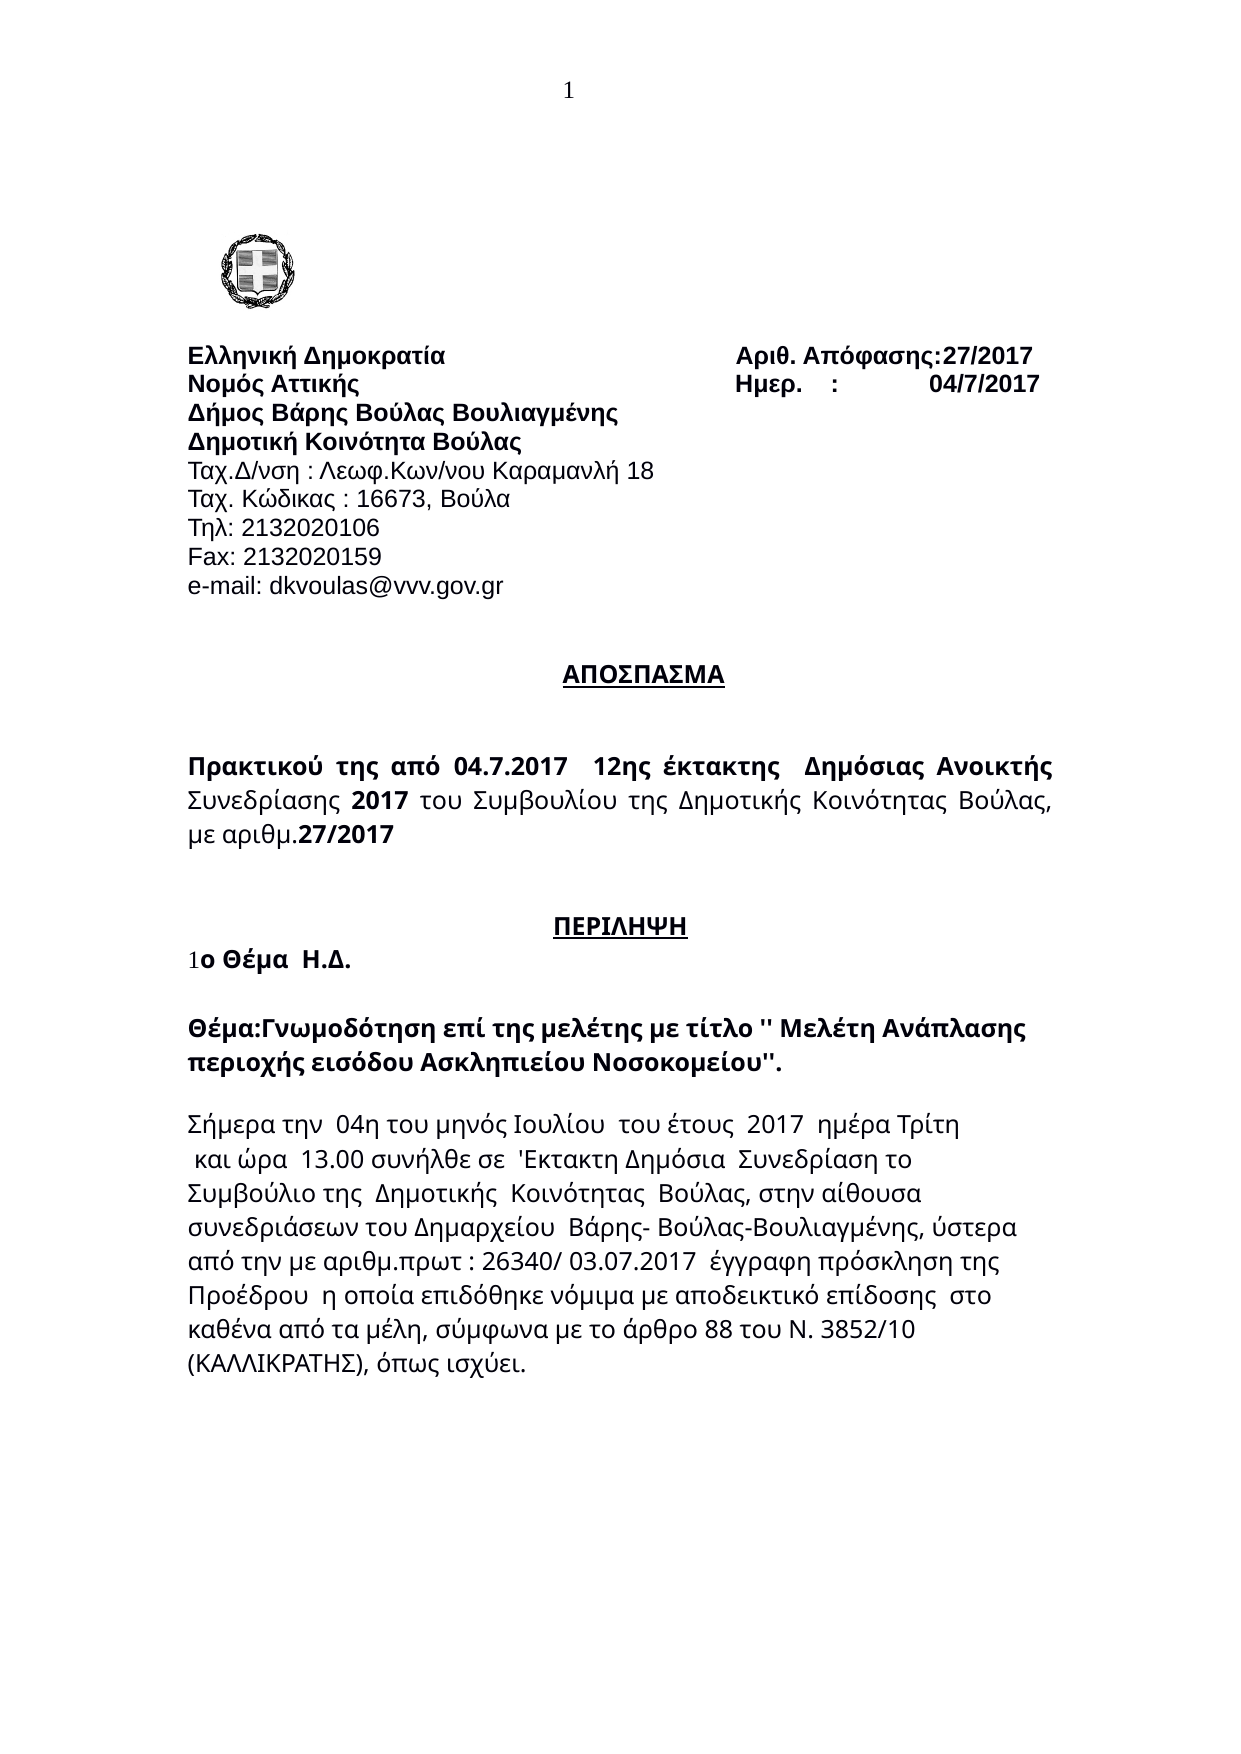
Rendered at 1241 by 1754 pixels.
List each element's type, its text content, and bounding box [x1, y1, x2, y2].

text Ταχ.Δ/νση : Λεωφ.Κων/νου Καραμανλή 18 [187, 456, 1053, 484]
text Δήμος Βάρης Βούλας Βουλιαγμένης [187, 398, 1053, 427]
picture [218, 230, 298, 312]
text Ταχ. Κώδικας : 16673, Bούλα [187, 484, 1053, 513]
text και ώρα 13.00 συνήλθε σε 'Εκτακτη Δημόσια Συνεδρίαση το Συμβούλιο της Δημοτικής Κοινότητας Βούλας, στην αίθουσα συνεδριάσεων του Δημαρχείου Βάρης- Βούλας-Βουλιαγμένης, ύστερα από την με αριθμ.πρωτ : 26340/ 03.07.2017 έγγραφη πρόσκληση της Προέδρου η οποία επιδόθηκε νόμιμα με αποδεικτικό επίδοσης στο καθένα από τα μέλη, σύμφωνα με το άρθρο 88 του Ν. 3852/10 (ΚΑΛΛΙΚΡΑΤΗΣ), όπως ισχύει. [187, 1141, 1053, 1380]
text Πρακτικού της από 04.7.2017 12ης έκτακτης Δημόσιας Ανοικτής Συνεδρίασης 2017 του Συμβουλίου της Δημοτικής Κοινότητας Βούλας, με αριθμ.27/2017 [187, 748, 1053, 851]
text ΠΕΡΙΛΗΨΗ [187, 908, 1053, 942]
text Τηλ: 2132020106 [187, 513, 1053, 542]
text e-mail: dkvoulas@vvv.gov.gr [187, 571, 1053, 599]
text Νομός Αττικής Hμερ. : 04/7/2017 [187, 369, 1053, 398]
text περιοχής εισόδου Ασκληπιείου Νοσοκομείου''. [187, 1044, 1053, 1078]
text 1ο Θέμα Η.Δ. [187, 942, 1053, 976]
text Θέμα:Γνωμοδότηση επί της μελέτης με τίτλο '' Μελέτη Ανάπλασης [187, 1010, 1053, 1044]
text ΑΠΟΣΠΑΣΜΑ [187, 657, 1053, 691]
text Fax: 2132020159 [187, 542, 1053, 571]
text Σήμερα την 04η του μηνός Ιουλίου του έτους 2017 ημέρα Τρίτη [187, 1107, 1053, 1141]
text Δημοτική Κοινότητα Βούλας [187, 427, 1053, 456]
text Eλληνική Δημοκρατία Αριθ. Απόφασης:27/2017 [187, 341, 1053, 369]
